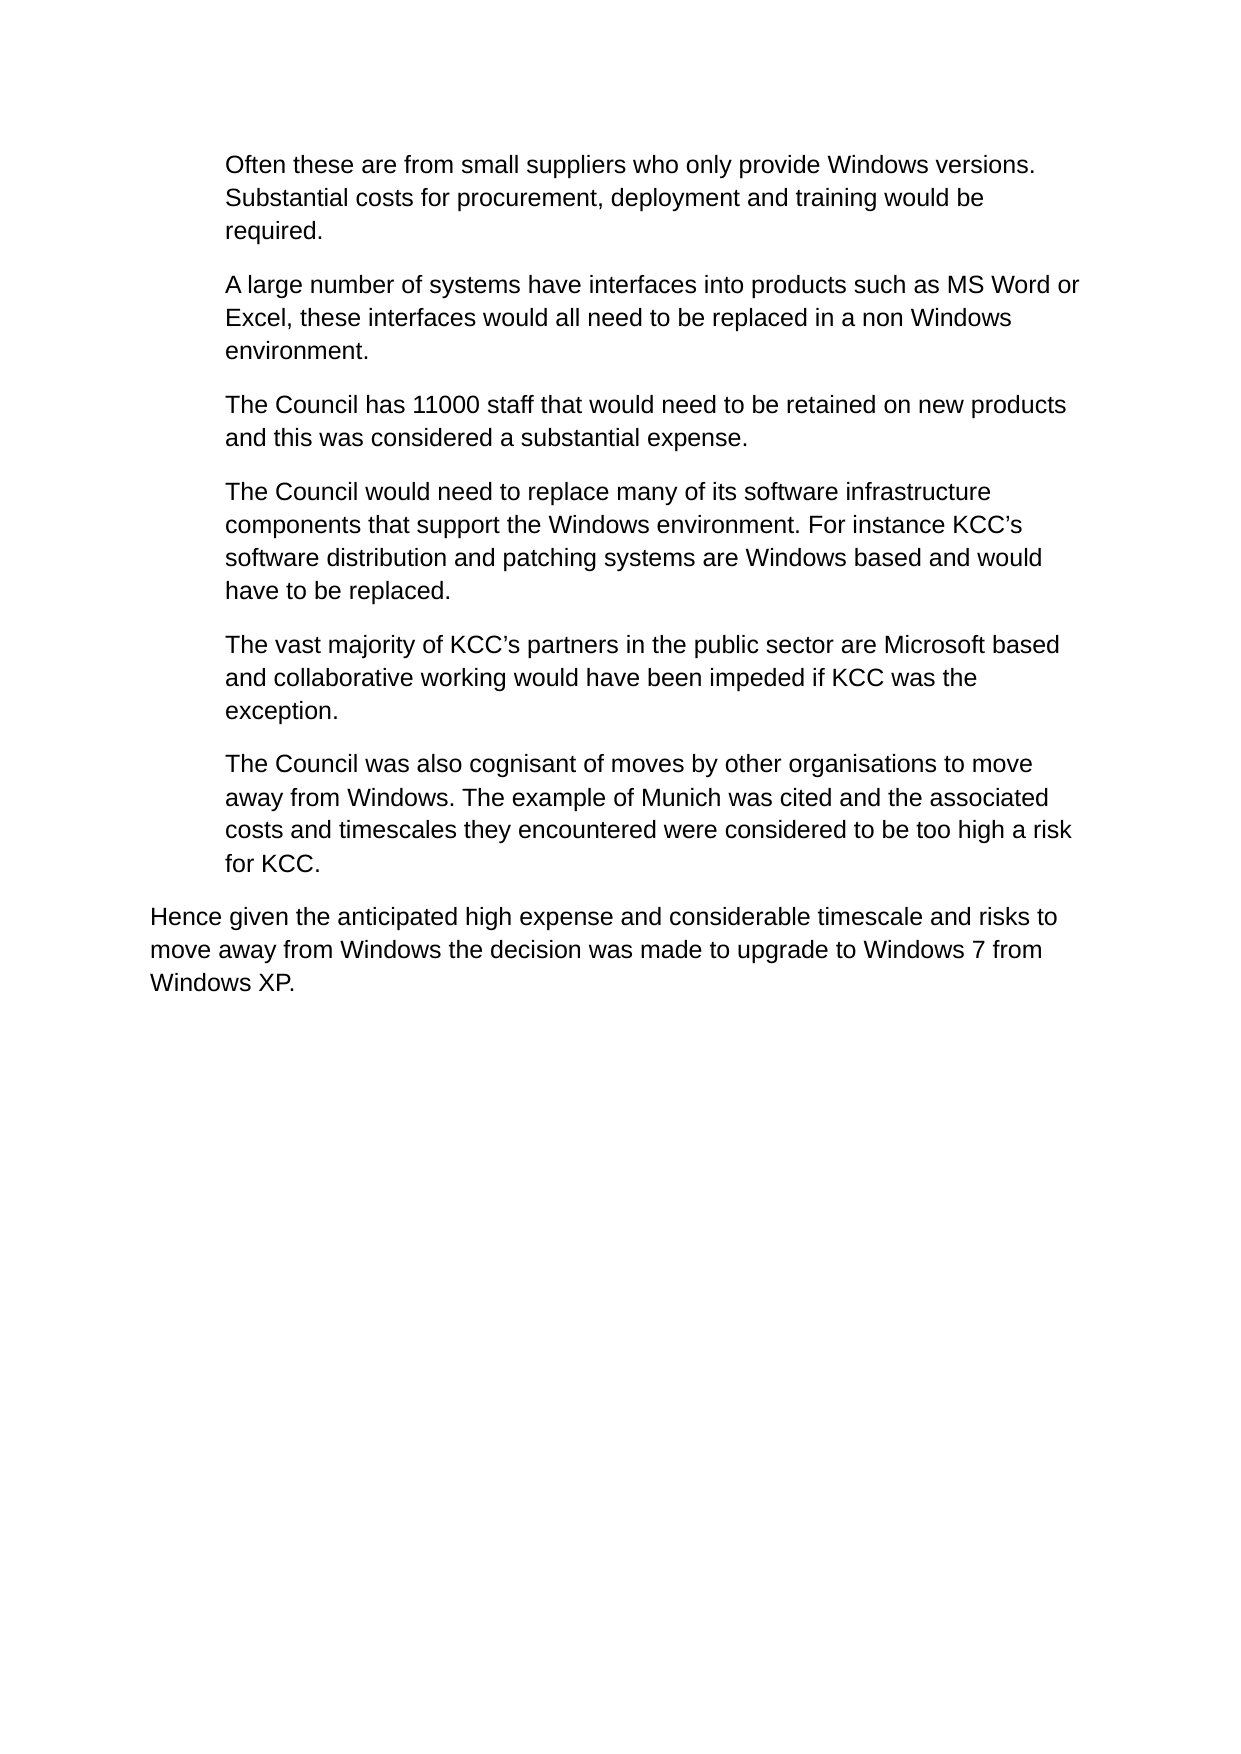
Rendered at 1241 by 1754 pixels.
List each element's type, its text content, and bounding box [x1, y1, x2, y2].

text Often these are from small suppliers who only provide Windows versions. Substantial costs for procurement, deployment and training would be required. [225, 150, 1090, 245]
text The Council was also cognisant of moves by other organisations to move away from Windows. The example of Munich was cited and the associated costs and timescales they encountered were considered to be too high a risk for KCC. [225, 749, 1090, 877]
text A large number of systems have interfaces into products such as MS Word or Excel, these interfaces would all need to be replaced in a non Windows environment. [225, 270, 1090, 365]
text Hence given the anticipated high expense and considerable timescale and risks to move away from Windows the decision was made to upgrade to Windows 7 from Windows XP. [150, 902, 1090, 997]
text The Council would need to replace many of its software infrastructure components that support the Windows environment. For instance KCC’s software distribution and patching systems are Windows based and would have to be replaced. [225, 477, 1090, 604]
text The vast majority of KCC’s partners in the public sector are Microsoft based and collaborative working would have been impeded if KCC was the exception. [225, 629, 1090, 724]
text The Council has 11000 staff that would need to be retained on new products and this was considered a substantial expense. [225, 390, 1090, 452]
